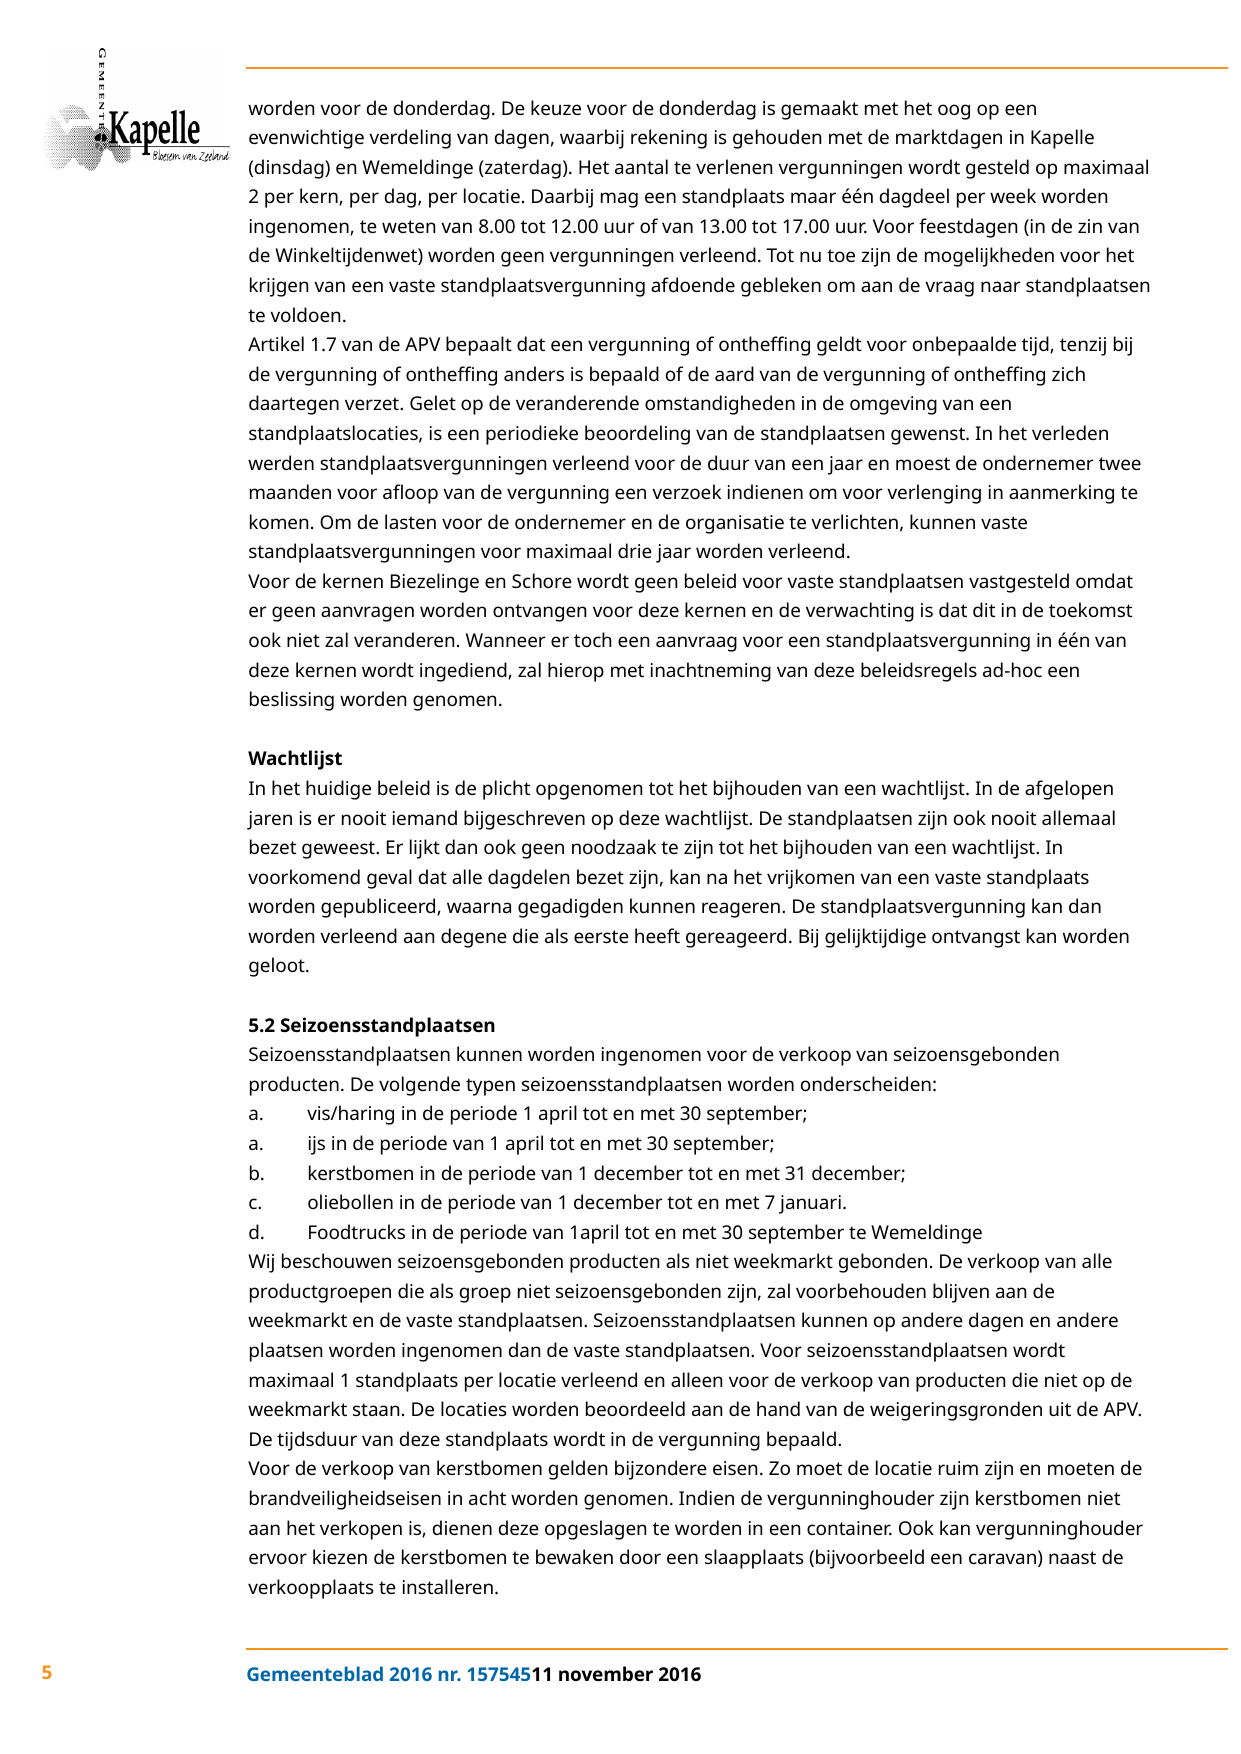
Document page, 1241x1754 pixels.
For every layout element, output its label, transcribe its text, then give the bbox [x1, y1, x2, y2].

text Wij beschouwen seizoensgebonden producten als niet weekmarkt gebonden. De verkoop van alle productgroepen die als groep niet seizoensgebonden zijn, zal voorbehouden blijven aan de weekmarkt en de vaste standplaatsen. Seizoensstandplaatsen kunnen op andere dagen en andere plaatsen worden ingenomen dan de vaste standplaatsen. Voor seizoensstandplaatsen wordt maximaal 1 standplaats per locatie verleend en alleen voor de verkoop van producten die niet op de weekmarkt staan. De locaties worden beoordeeld aan de hand van de weigeringsgronden uit de APV. De tijdsduur van deze standplaats wordt in de vergunning bepaald. [248, 1248, 1152, 1452]
text Wachtlijst [248, 746, 1152, 771]
list ijs in de periode van 1 april tot en met 30 september; [248, 1130, 1152, 1156]
text worden voor de donderdag. De keuze voor de donderdag is gemaakt met het oog op een evenwichtige verdeling van dagen, waarbij rekening is gehouden met de marktdagen in Kapelle (dinsdag) en Wemeldinge (zaterdag). Het aantal te verlenen vergunningen wordt gesteld op maximaal 2 per kern, per dag, per locatie. Daarbij mag een standplaats maar één dagdeel per week worden ingenomen, te weten van 8.00 tot 12.00 uur of van 13.00 tot 17.00 uur. Voor feestdagen (in de zin van de Winkeltijdenwet) worden geen vergunningen verleend. Tot nu toe zijn de mogelijkheden voor het krijgen van een vaste standplaatsvergunning afdoende gebleken om aan de vraag naar standplaatsen te voldoen. [248, 95, 1152, 328]
list vis/haring in de periode 1 april tot en met 30 september; [248, 1101, 1152, 1126]
list kerstbomen in de periode van 1 december tot en met 31 december; [248, 1160, 1152, 1186]
text Seizoensstandplaatsen kunnen worden ingenomen voor de verkoop van seizoensgebonden producten. De volgende typen seizoensstandplaatsen worden onderscheiden: [248, 1041, 1152, 1097]
list Foodtrucks in de periode van 1april tot en met 30 september te Wemeldinge [248, 1219, 1152, 1245]
list oliebollen in de periode van 1 december tot en met 7 januari. [248, 1189, 1152, 1215]
text 5.2 Seizoensstandplaatsen [248, 1012, 1152, 1038]
text Artikel 1.7 van de APV bepaalt dat een vergunning of ontheffing geldt voor onbepaalde tijd, tenzij bij de vergunning of ontheffing anders is bepaald of de aard van de vergunning of ontheffing zich daartegen verzet. Gelet op de veranderende omstandigheden in de omgeving van een standplaatslocaties, is een periodieke beoordeling van de standplaatsen gewenst. In het verleden werden standplaatsvergunningen verleend voor de duur van een jaar en moest de ondernemer twee maanden voor afloop van de vergunning een verzoek indienen om voor verlenging in aanmerking te komen. Om de lasten voor de ondernemer en de organisatie te verlichten, kunnen vaste standplaatsvergunningen voor maximaal drie jaar worden verleend. [248, 331, 1152, 564]
text Voor de verkoop van kerstbomen gelden bijzondere eisen. Zo moet de locatie ruim zijn en moeten de brandveiligheidseisen in acht worden genomen. Indien de vergunninghouder zijn kerstbomen niet aan het verkopen is, dienen deze opgeslagen te worden in een container. Ook kan vergunninghouder ervoor kiezen de kerstbomen te bewaken door een slaapplaats (bijvoorbeeld een caravan) naast de verkoopplaats te installeren. [248, 1456, 1152, 1600]
picture [41, 47, 231, 172]
text In het huidige beleid is de plicht opgenomen tot het bijhouden van een wachtlijst. In de afgelopen jaren is er nooit iemand bijgeschreven op deze wachtlijst. De standplaatsen zijn ook nooit allemaal bezet geweest. Er lijkt dan ook geen noodzaak te zijn tot het bijhouden van een wachtlijst. In voorkomend geval dat alle dagdelen bezet zijn, kan na het vrijkomen van een vaste standplaats worden gepubliceerd, waarna gegadigden kunnen reageren. De standplaatsvergunning kan dan worden verleend aan degene die als eerste heeft gereageerd. Bij gelijktijdige ontvangst kan worden geloot. [248, 775, 1152, 978]
text Voor de kernen Biezelinge en Schore wordt geen beleid voor vaste standplaatsen vastgesteld omdat er geen aanvragen worden ontvangen voor deze kernen en de verwachting is dat dit in de toekomst ook niet zal veranderen. Wanneer er toch een aanvraag voor een standplaatsvergunning in één van deze kernen wordt ingediend, zal hierop met inachtneming van deze beleidsregels ad-hoc een beslissing worden genomen. [248, 568, 1152, 712]
